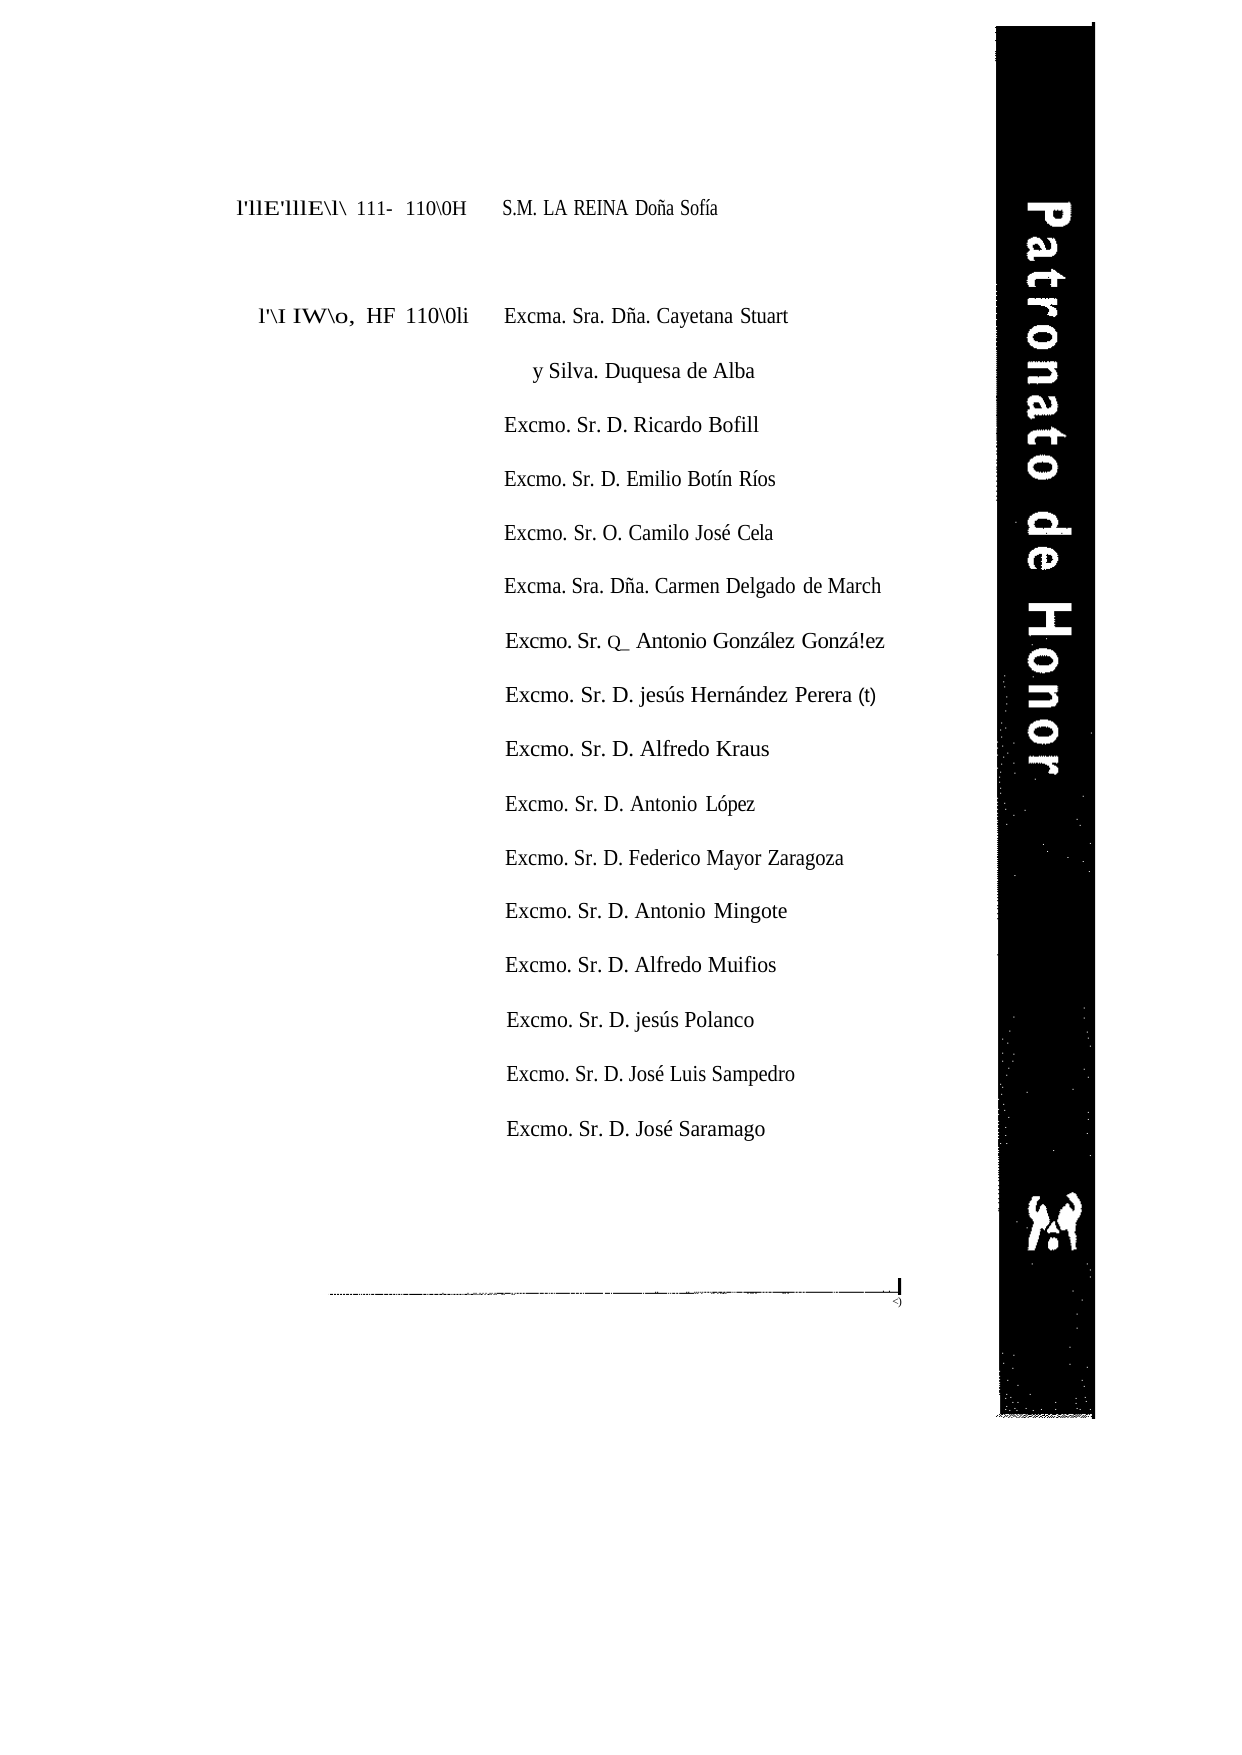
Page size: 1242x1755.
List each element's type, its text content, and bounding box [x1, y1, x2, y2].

text Excmo. Sr. D. Antonio López [505, 789, 995, 816]
text Excmo. Sr. D. Federico Mayor Zaragoza Excmo. Sr. D. Antonio Mingote [505, 843, 892, 924]
text [1096, 302, 1138, 329]
text Excmo. Sr. D. Alfredo Muifios Excmo. Sr. D. jesús Polanco Excmo. Sr. D. José Luis Sampedro Excmo. Sr. D. José Saramago [505, 951, 806, 1141]
text <) [103, 1278, 902, 1308]
text l'llE'lllE\l\ 111- 110\0H S.M. LA REINA Doña Sofía [236, 194, 995, 220]
text y Silva. Duquesa de Alba Excmo. Sr. D. Ricardo Bofill Excmo. Sr. D. Emilio Botín Ríos Excmo. Sr. O. Camilo José Cela [504, 357, 806, 545]
text [1096, 789, 1138, 816]
text Excma. Sra. Dña. Carmen Delgado de March Excmo. Sr. Q_ Antonio González Gonzá!ez Excmo. Sr. D. jesús Hernández Perera (t) Excmo. Sr. D. Alfredo Kraus [504, 572, 916, 762]
text l'\I IW\o, HF 110\0li Excma. Sra. Dña. Cayetana Stuart [258, 302, 995, 329]
text [1096, 194, 1138, 220]
